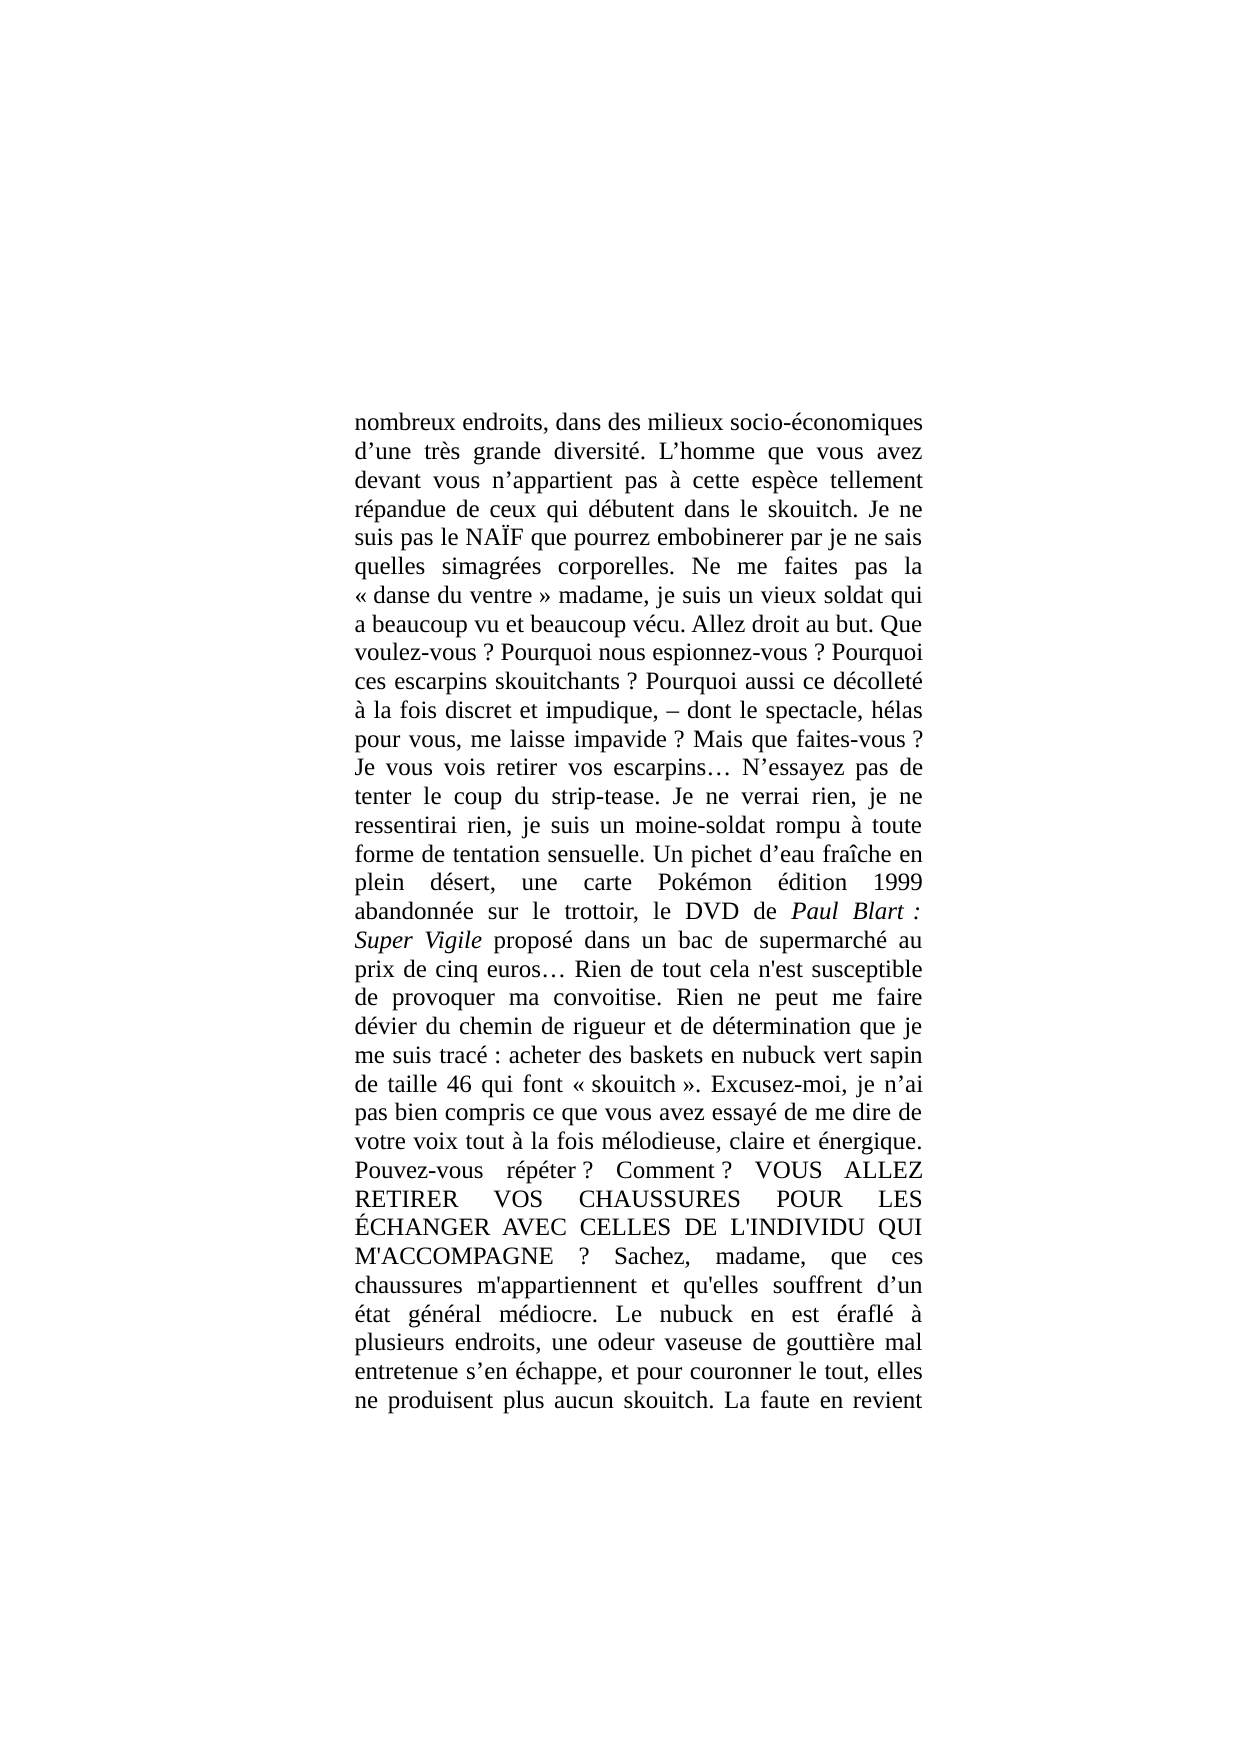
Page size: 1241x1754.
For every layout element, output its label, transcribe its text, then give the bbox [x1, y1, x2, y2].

text nombreux endroits, dans des milieux socio-économiques d’une très grande diversité. L’homme que vous avez devant vous n’appartient pas à cette espèce tellement répandue de ceux qui débutent dans le skouitch. Je ne suis pas le NAÏF que pourrez embobinerer par je ne sais quelles simagrées corporelles. Ne me faites pas la « danse du ventre » madame, je suis un vieux soldat qui a beaucoup vu et beaucoup vécu. Allez droit au but. Que voulez-vous ? Pourquoi nous espionnez-vous ? Pourquoi ces escarpins skouitchants ? Pourquoi aussi ce décolleté à la fois discret et impudique, – dont le spectacle, hélas pour vous, me laisse impavide ? Mais que faites-vous ? Je vous vois retirer vos escarpins… N’essayez pas de tenter le coup du strip-tease. Je ne verrai rien, je ne ressentirai rien, je suis un moine-soldat rompu à toute forme de tentation sensuelle. Un pichet d’eau fraîche en plein désert, une carte Pokémon édition 1999 abandonnée sur le trottoir, le DVD de Paul Blart : Super Vigile proposé dans un bac de supermarché au prix de cinq euros… Rien de tout cela n'est susceptible de provoquer ma convoitise. Rien ne peut me faire dévier du chemin de rigueur et de détermination que je me suis tracé : acheter des baskets en nubuck vert sapin de taille 46 qui font « skouitch ». Excusez-moi, je n’ai pas bien compris ce que vous avez essayé de me dire de votre voix tout à la fois mélodieuse, claire et énergique. Pouvez-vous répéter ? Comment ? VOUS ALLEZ RETIRER VOS CHAUSSURES POUR LES ÉCHANGER AVEC CELLES DE L'INDIVIDU QUI M'ACCOMPAGNE ? Sachez, madame, que ces chaussures m'appartiennent et qu'elles souffrent d’un état général médiocre. Le nubuck en est éraflé à plusieurs endroits, une odeur vaseuse de gouttière mal entretenue s’en échappe, et pour couronner le tout, elles ne produisent plus aucun skouitch. La faute en revient [354, 407, 923, 1414]
